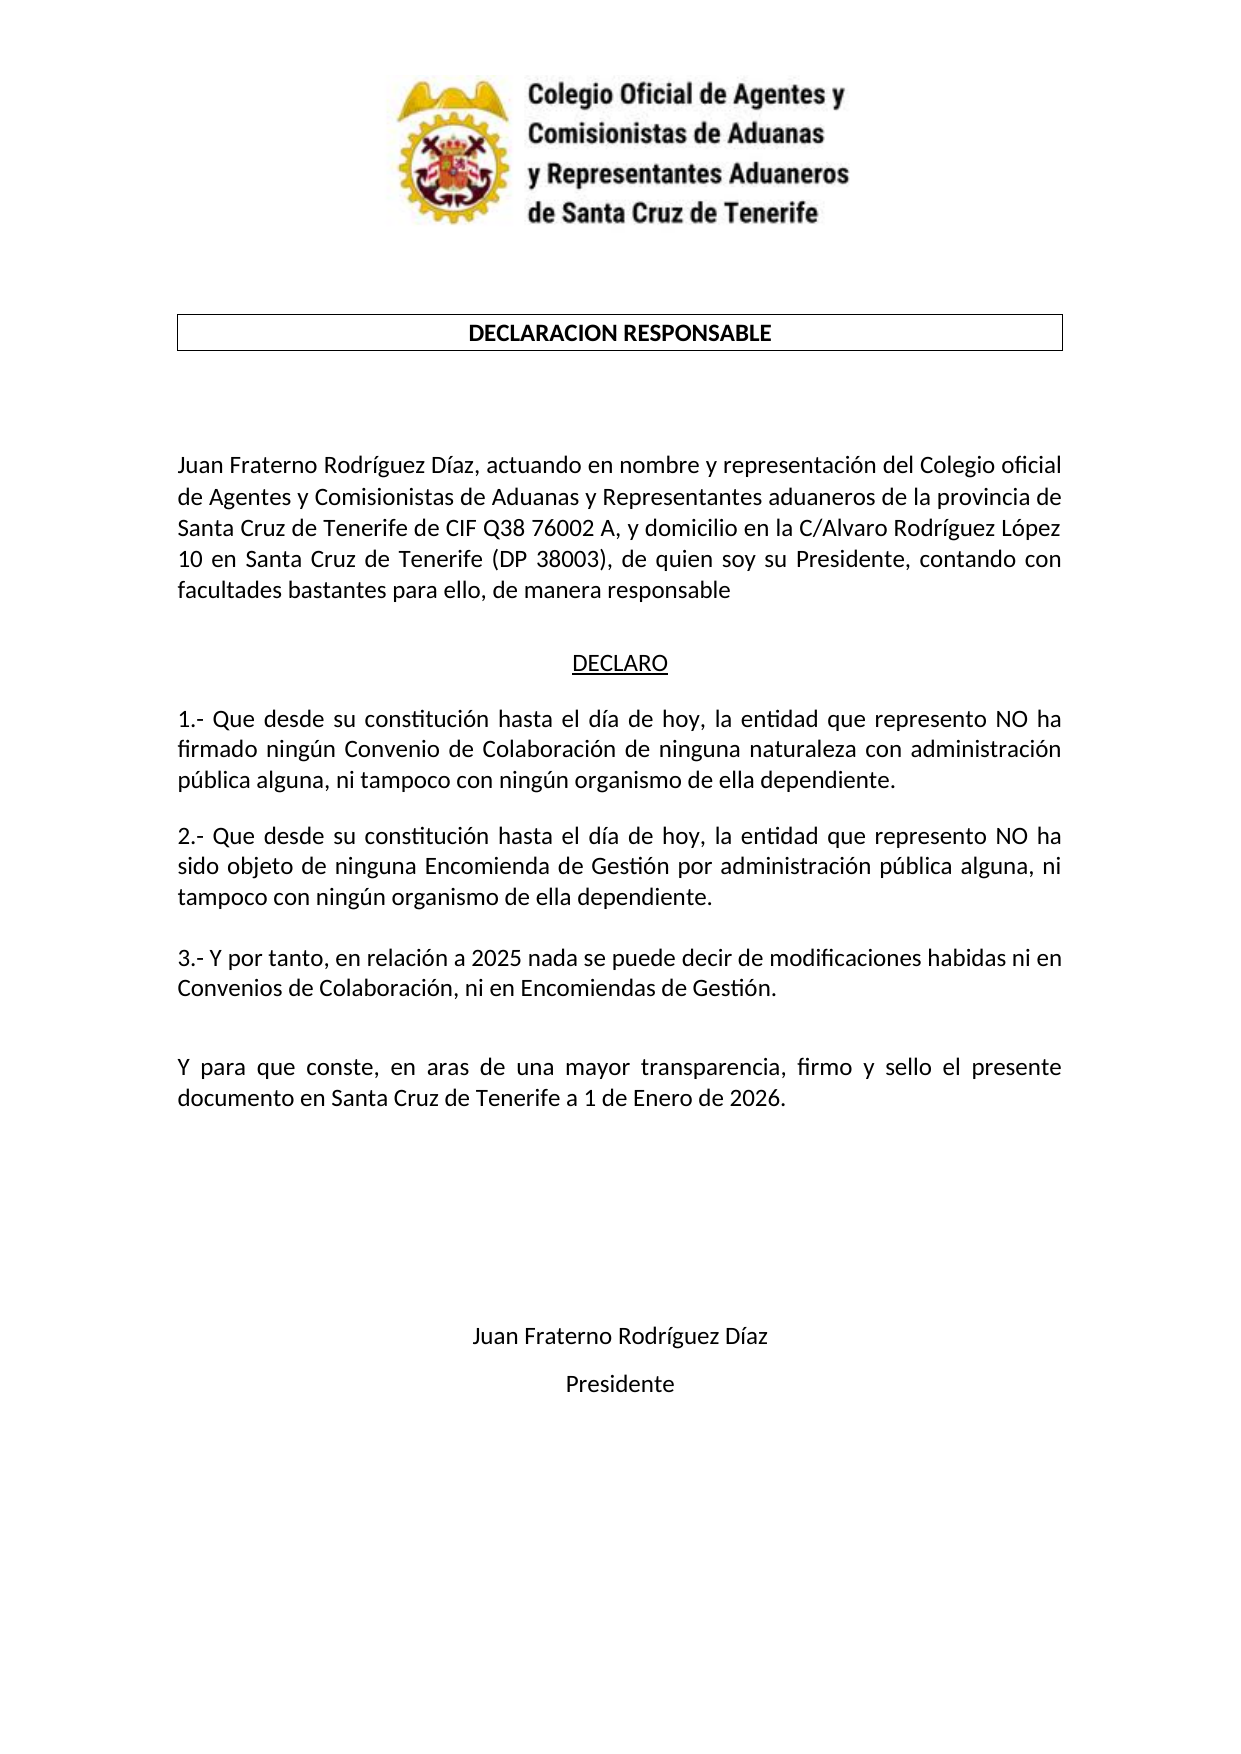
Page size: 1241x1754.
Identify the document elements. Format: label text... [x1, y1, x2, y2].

text DECLARACION RESPONSABLE [178, 315, 1062, 350]
text DECLARO [177, 647, 1063, 677]
text 3.- Y por tanto, en relación a 2025 nada se puede decir de modificaciones habidas ni en Convenios de Colaboración, ni en Encomiendas de Gestión. [177, 942, 1063, 1003]
text Y para que conste, en aras de una mayor transparencia, firmo y sello el presente documento en Santa Cruz de Tenerife a 1 de Enero de 2026. [177, 1051, 1063, 1112]
text Juan Fraterno Rodríguez Díaz, actuando en nombre y representación del Colegio oficial de Agentes y Comisionistas de Aduanas y Representantes aduaneros de la provincia de Santa Cruz de Tenerife de CIF Q38 76002 A, y domicilio en la C/Alvaro Rodríguez López 10 en Santa Cruz de Tenerife (DP 38003), de quien soy su Presidente, contando con facultades bastantes para ello, de manera responsable [177, 449, 1063, 604]
text Juan Fraterno Rodríguez Díaz [177, 1320, 1063, 1351]
text 2.- Que desde su constitución hasta el día de hoy, la entidad que represento NO ha sido objeto de ninguna Encomienda de Gestión por administración pública alguna, ni tampoco con ningún organismo de ella dependiente. [177, 820, 1063, 911]
text Presidente [177, 1368, 1063, 1398]
text 1.- Que desde su constitución hasta el día de hoy, la entidad que represento NO ha firmado ningún Convenio de Colaboración de ninguna naturaleza con administración pública alguna, ni tampoco con ningún organismo de ella dependiente. [177, 703, 1063, 794]
